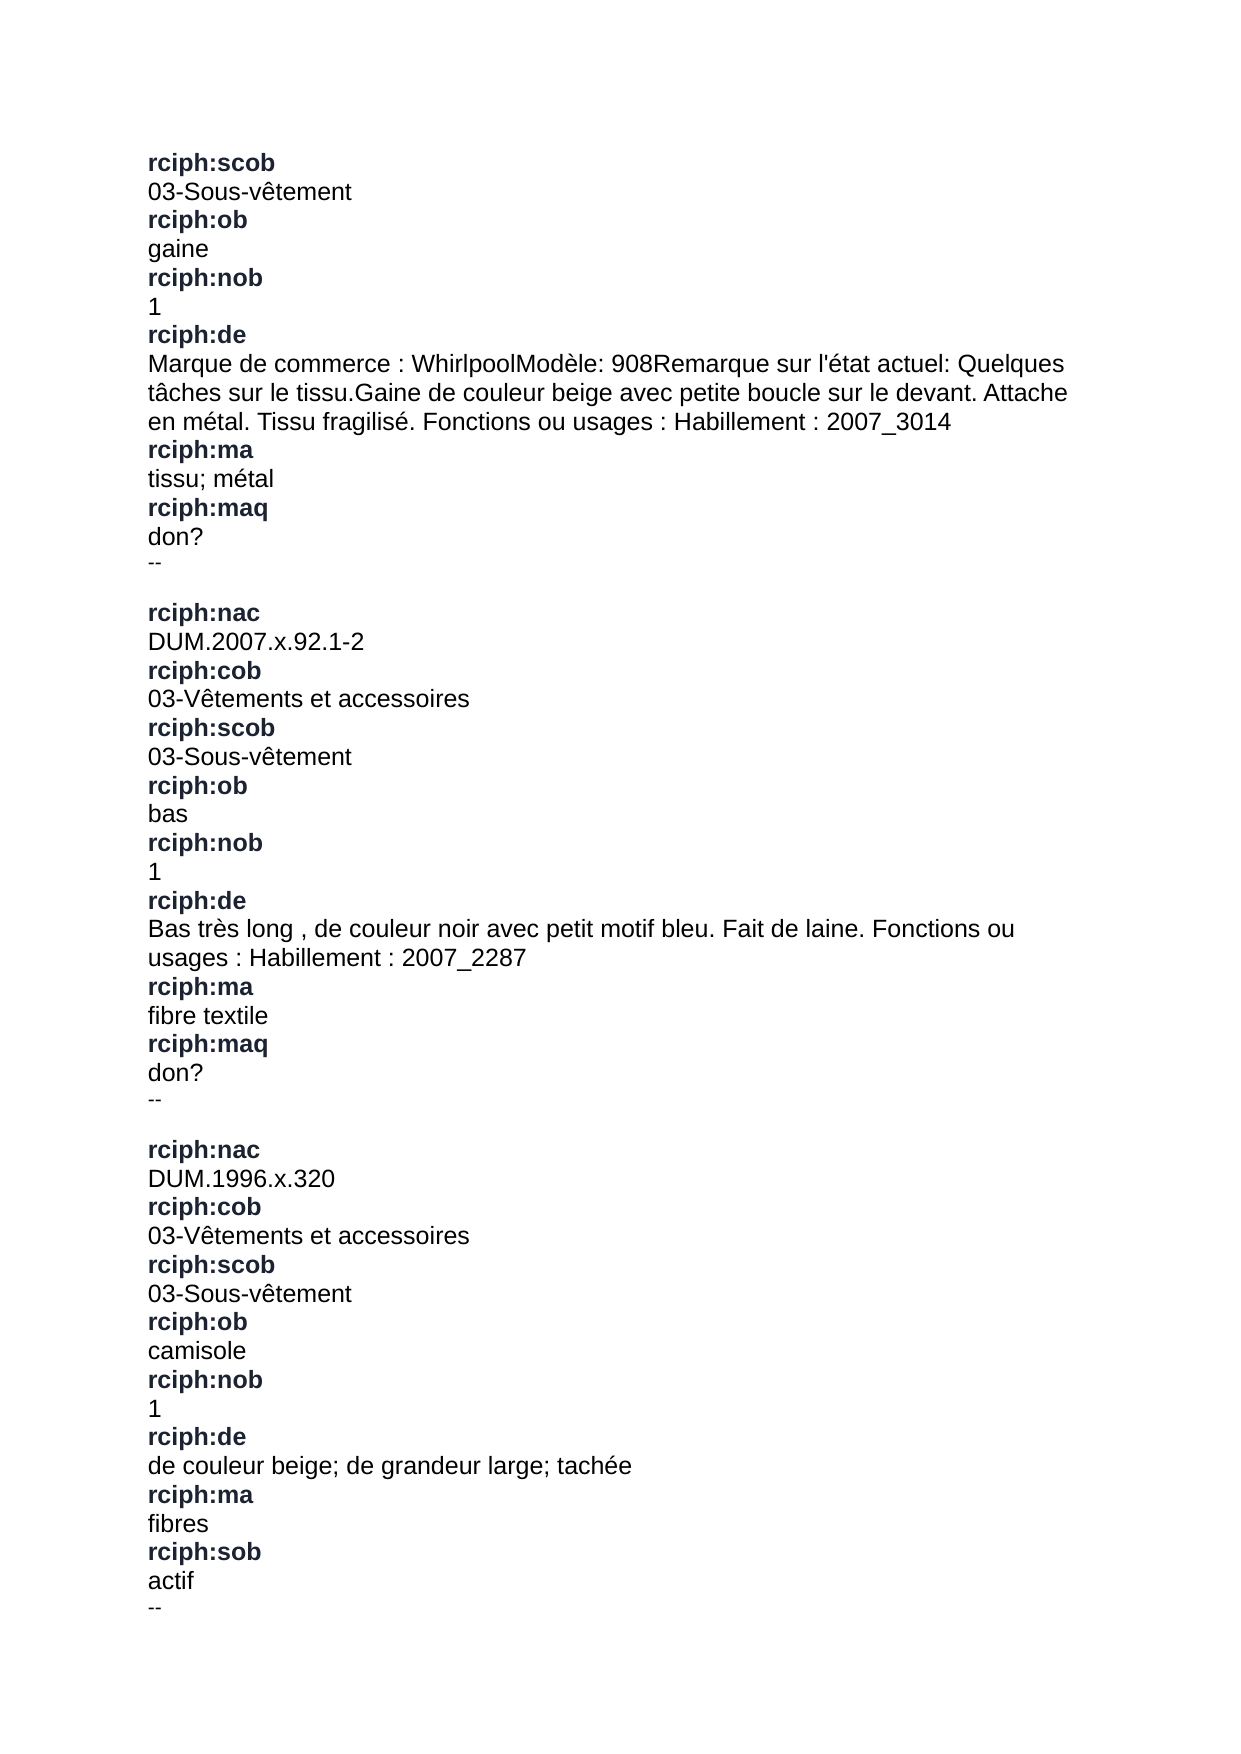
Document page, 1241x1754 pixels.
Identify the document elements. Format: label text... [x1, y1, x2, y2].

text DUM.2007.x.92.1-2 [148, 627, 1092, 656]
text rciph:ob [148, 1307, 1092, 1336]
text rciph:ma [148, 435, 1092, 464]
text 1 [148, 857, 1092, 886]
text rciph:scob [148, 148, 1092, 176]
text rciph:ob [148, 771, 1092, 799]
text 1 [148, 1393, 1092, 1422]
text 1 [148, 291, 1092, 320]
text rciph:cob [148, 1192, 1092, 1221]
text 03-Sous-vêtement [148, 176, 1092, 205]
text rciph:nob [148, 1365, 1092, 1393]
text gaine [148, 234, 1092, 263]
text -- [148, 550, 1092, 574]
text rciph:nac [148, 1135, 1092, 1163]
text rciph:de [148, 886, 1092, 914]
text don? [148, 1058, 1092, 1087]
text rciph:ma [148, 1480, 1092, 1508]
text DUM.1996.x.320 [148, 1163, 1092, 1192]
text Bas très long , de couleur noir avec petit motif bleu. Fait de laine. Fonctions ou usages : Habillement : 2007_2287 [148, 914, 1092, 972]
text rciph:ma [148, 972, 1092, 1001]
text rciph:maq [148, 493, 1092, 521]
text rciph:nac [148, 598, 1092, 627]
text actif [148, 1566, 1092, 1595]
text 03-Vêtements et accessoires [148, 684, 1092, 713]
text Marque de commerce : WhirlpoolModèle: 908Remarque sur l'état actuel: Quelques tâches sur le tissu.Gaine de couleur beige avec petite boucle sur le devant. Attache en métal. Tissu fragilisé. Fonctions ou usages : Habillement : 2007_3014 [148, 349, 1092, 435]
text rciph:nob [148, 263, 1092, 291]
text rciph:ob [148, 205, 1092, 234]
text fibre textile [148, 1001, 1092, 1029]
text rciph:scob [148, 1250, 1092, 1278]
text fibres [148, 1508, 1092, 1537]
text 03-Sous-vêtement [148, 1278, 1092, 1307]
text camisole [148, 1336, 1092, 1365]
text bas [148, 799, 1092, 828]
text -- [148, 1087, 1092, 1111]
text rciph:nob [148, 828, 1092, 857]
text don? [148, 521, 1092, 550]
text tissu; métal [148, 464, 1092, 493]
text rciph:cob [148, 656, 1092, 684]
text rciph:maq [148, 1029, 1092, 1058]
text de couleur beige; de grandeur large; tachée [148, 1451, 1092, 1480]
text rciph:de [148, 1422, 1092, 1451]
text 03-Sous-vêtement [148, 742, 1092, 771]
text rciph:sob [148, 1537, 1092, 1566]
text rciph:de [148, 320, 1092, 349]
text -- [148, 1595, 1092, 1619]
text rciph:scob [148, 713, 1092, 742]
text 03-Vêtements et accessoires [148, 1221, 1092, 1250]
